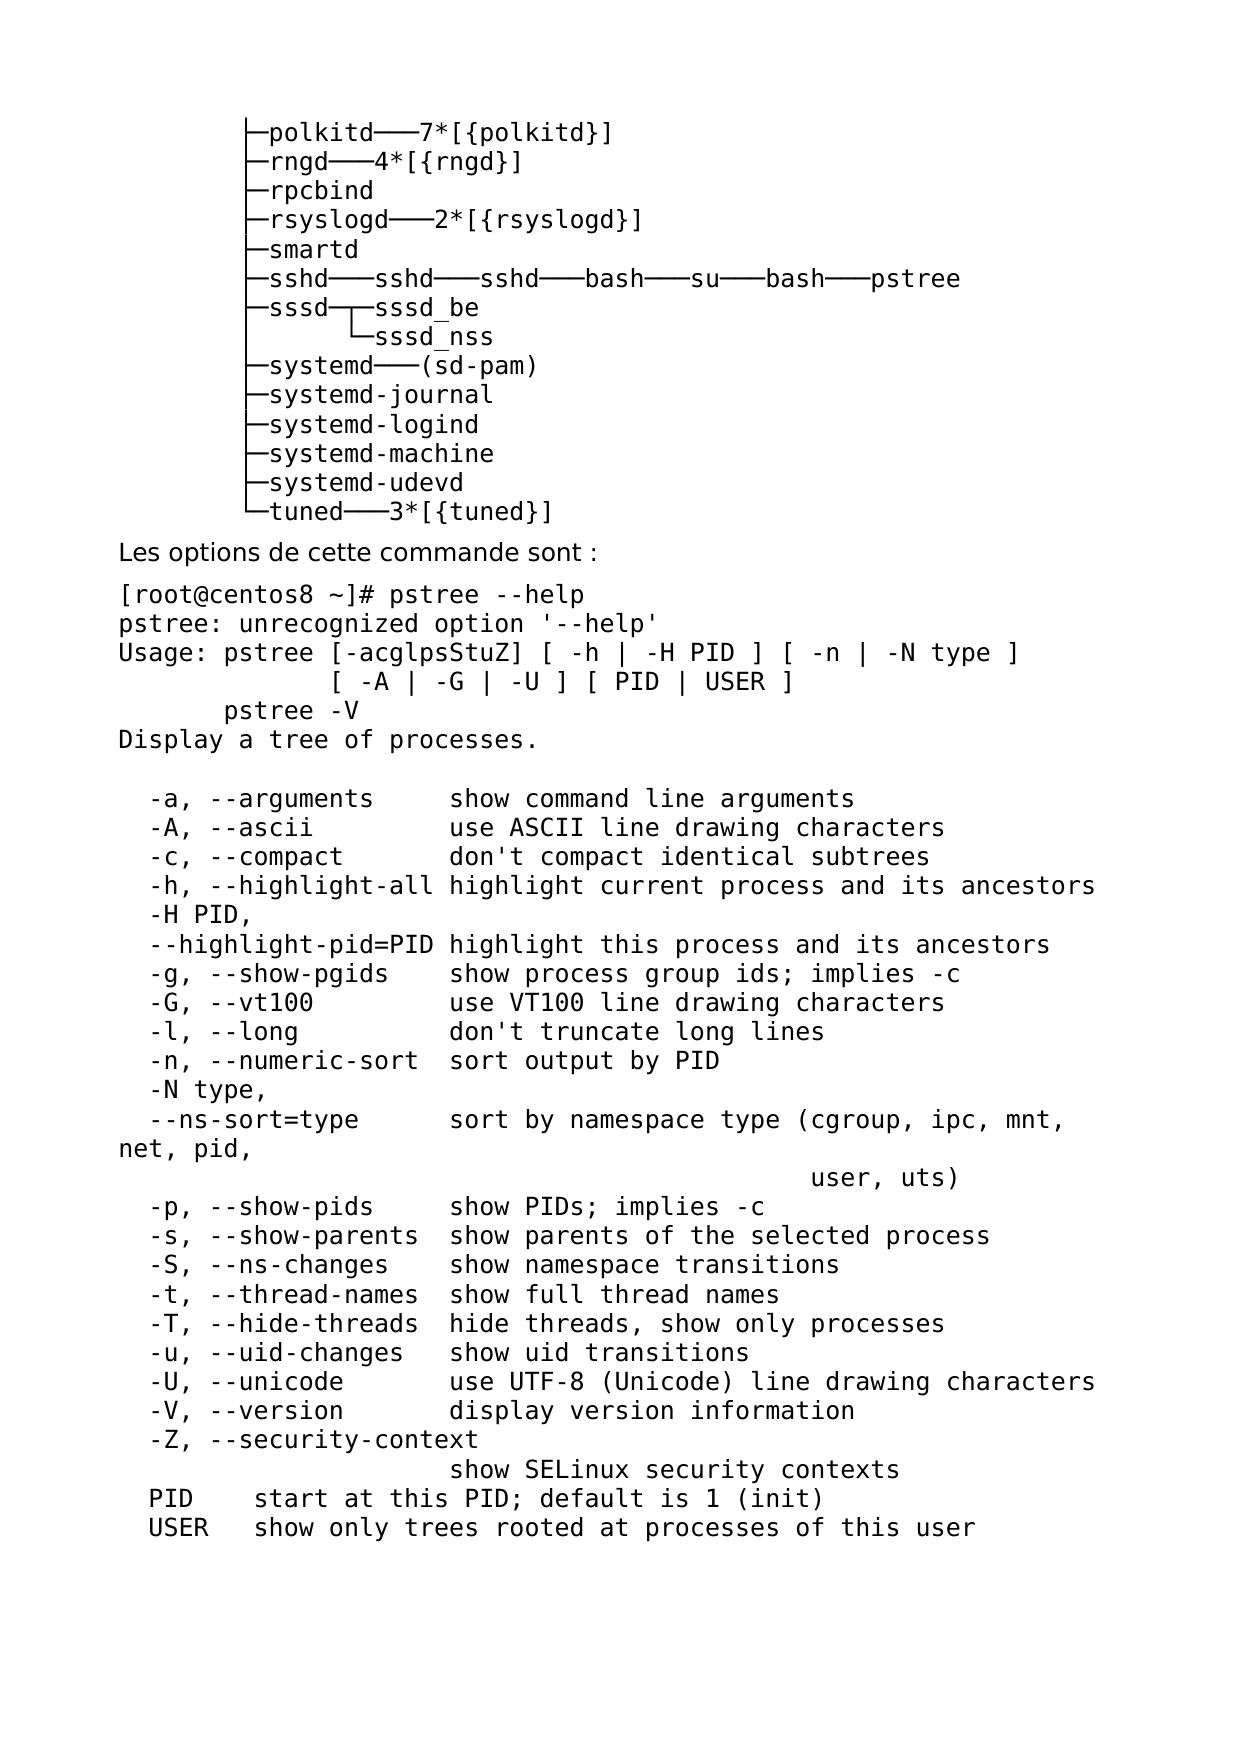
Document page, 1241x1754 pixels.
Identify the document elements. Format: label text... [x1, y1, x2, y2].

text Les options de cette commande sont : [118, 538, 1122, 567]
text ├─polkitd───7*[{polkitd}] ├─rngd───4*[{rngd}] ├─rpcbind ├─rsyslogd───2*[{rsyslogd}] ├─smartd ├─sshd───sshd───sshd───bash───su───bash───pstree ├─sssd─┬─sssd_be │ └─sssd_nss ├─systemd───(sd-pam) ├─systemd-journal ├─systemd-logind ├─systemd-machine ├─systemd-udevd └─tuned───3*[{tuned}] [118, 118, 1122, 526]
text [root@centos8 ~]# pstree --help pstree: unrecognized option '--help' Usage: pstree [-acglpsStuZ] [ -h | -H PID ] [ -n | -N type ] [ -A | -G | -U ] [ PID | USER ] pstree -V Display a tree of processes. -a, --arguments show command line arguments -A, --ascii use ASCII line drawing characters -c, --compact don't compact identical subtrees -h, --highlight-all highlight current process and its ancestors -H PID, --highlight-pid=PID highlight this process and its ancestors -g, --show-pgids show process group ids; implies -c -G, --vt100 use VT100 line drawing characters -l, --long don't truncate long lines -n, --numeric-sort sort output by PID -N type, --ns-sort=type sort by namespace type (cgroup, ipc, mnt, net, pid, user, uts) -p, --show-pids show PIDs; implies -c -s, --show-parents show parents of the selected process -S, --ns-changes show namespace transitions -t, --thread-names show full thread names -T, --hide-threads hide threads, show only processes -u, --uid-changes show uid transitions -U, --unicode use UTF-8 (Unicode) line drawing characters -V, --version display version information -Z, --security-context show SELinux security contexts PID start at this PID; default is 1 (init) USER show only trees rooted at processes of this user [118, 580, 1122, 1542]
